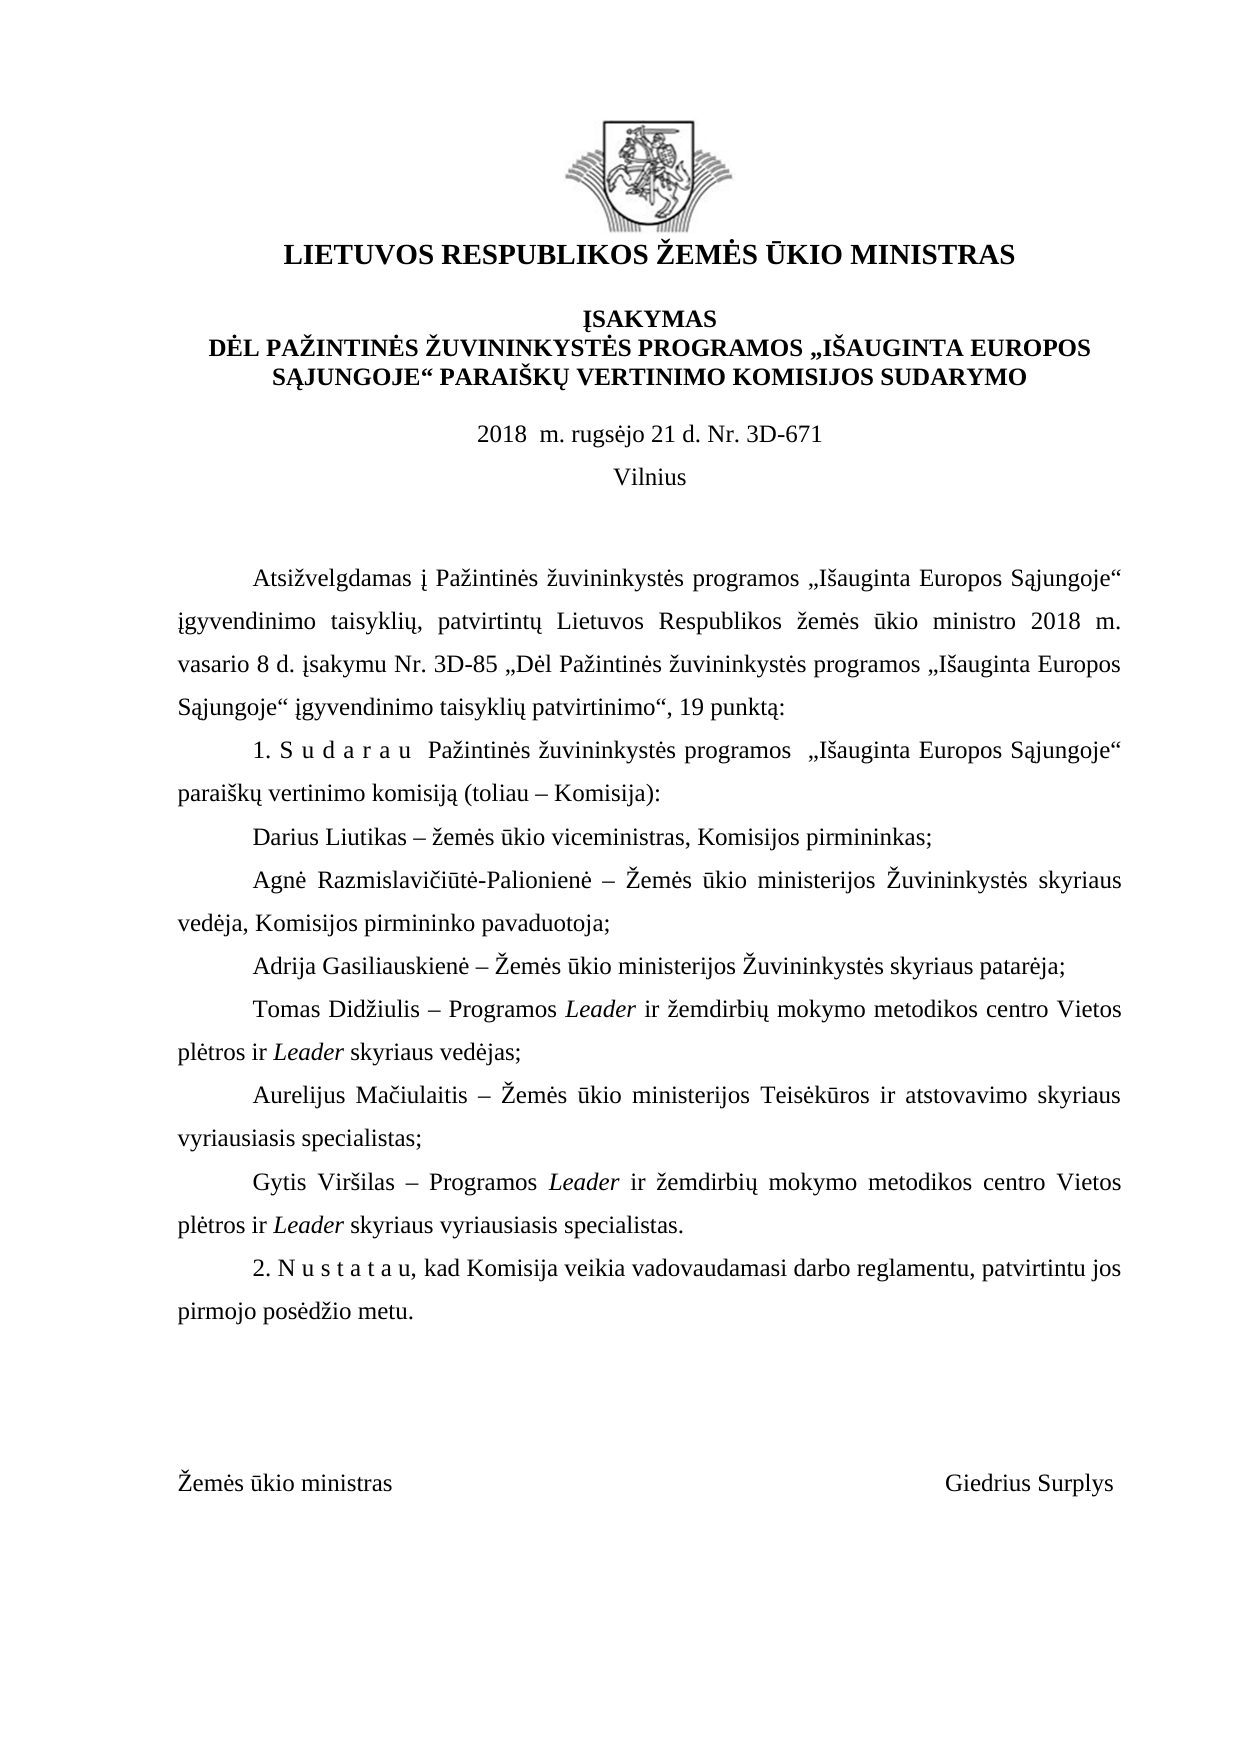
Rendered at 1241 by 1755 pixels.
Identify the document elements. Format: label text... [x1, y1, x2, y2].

text Agnė Razmislavičiūtė-Palionienė – Žemės ūkio ministerijos Žuvininkystės skyriaus vedėja, Komisijos pirmininko pavaduotoja; [177, 865, 1122, 937]
text LIETUVOS RESPUBLIKOS ŽEMĖS ŪKIO MINISTRAS [177, 237, 1122, 271]
text 2018 m. rugsėjo 21 d. Nr. 3D-671 [177, 419, 1122, 448]
text Tomas Didžiulis – Programos Leader ir žemdirbių mokymo metodikos centro Vietos plėtros ir Leader skyriaus vedėjas; [177, 994, 1122, 1066]
text ĮSAKYMAS [177, 304, 1122, 333]
text Atsižvelgdamas į Pažintinės žuvininkystės programos „Išauginta Europos Sąjungoje“ įgyvendinimo taisyklių, patvirtintų Lietuvos Respublikos žemės ūkio ministro 2018 m. vasario 8 d. įsakymu Nr. 3D-85 „Dėl Pažintinės žuvininkystės programos „Išauginta Europos Sąjungoje“ įgyvendinimo taisyklių patvirtinimo“, 19 punktą: [177, 563, 1122, 721]
text Aurelijus Mačiulaitis – Žemės ūkio ministerijos Teisėkūros ir atstovavimo skyriaus vyriausiasis specialistas; [177, 1080, 1122, 1152]
text Adrija Gasiliauskienė – Žemės ūkio ministerijos Žuvininkystės skyriaus patarėja; [177, 951, 1122, 980]
text DĖL PAŽINTINĖS ŽUVININKYSTĖS PROGRAMOS „IŠAUGINTA EUROPOS SĄJUNGOJE“ PARAIŠKŲ VERTINIMO KOMISIJOS SUDARYMO [177, 333, 1122, 390]
text 1. S u d a r a u Pažintinės žuvininkystės programos „Išauginta Europos Sąjungoje“ paraiškų vertinimo komisiją (toliau – Komisija): [177, 735, 1122, 807]
text Vilnius [177, 462, 1122, 491]
text 2. N u s t a t a u, kad Komisija veikia vadovaudamasi darbo reglamentu, patvirtintu jos pirmojo posėdžio metu. [177, 1253, 1122, 1325]
text Žemės ūkio ministras Giedrius Surplys [177, 1468, 1122, 1497]
text Gytis Viršilas – Programos Leader ir žemdirbių mokymo metodikos centro Vietos plėtros ir Leader skyriaus vyriausiasis specialistas. [177, 1167, 1122, 1238]
text Darius Liutikas – žemės ūkio viceministras, Komisijos pirmininkas; [177, 822, 1122, 850]
